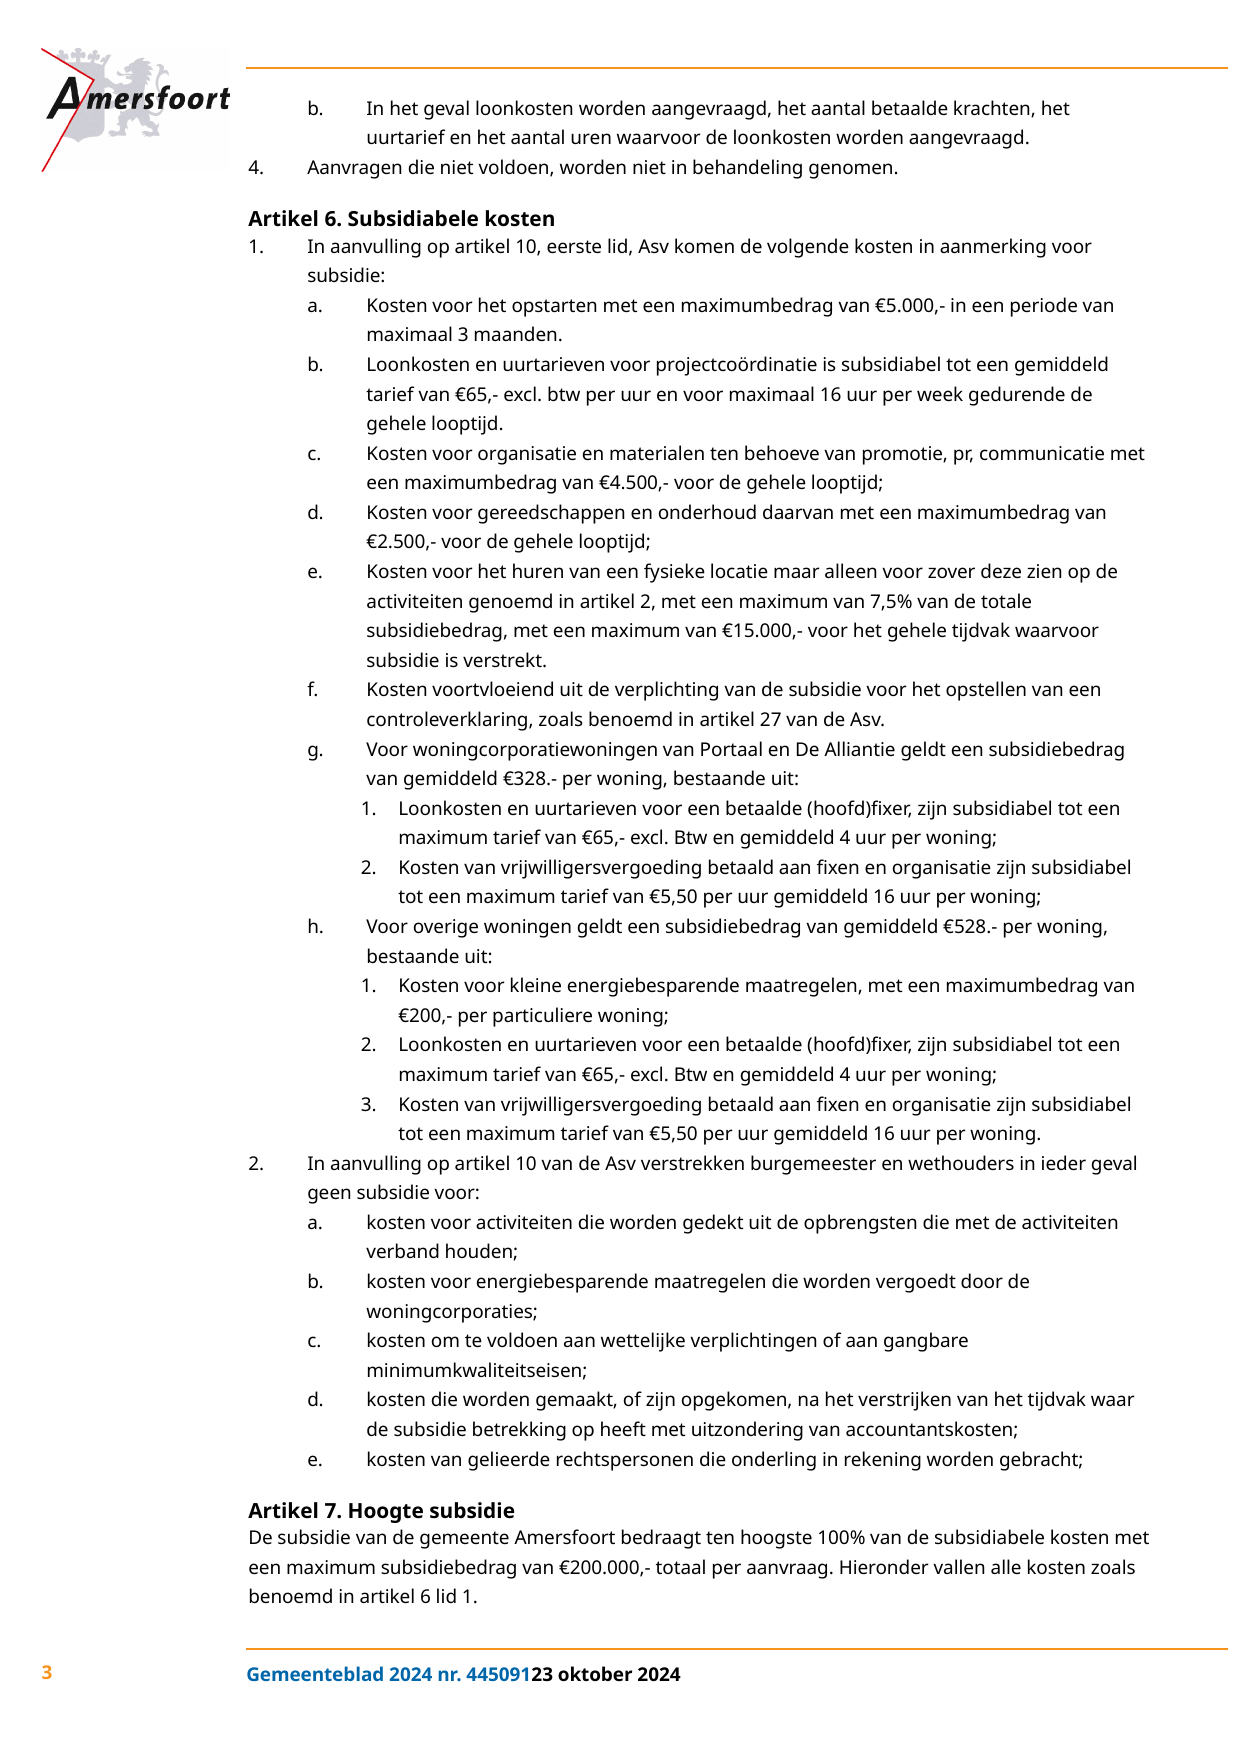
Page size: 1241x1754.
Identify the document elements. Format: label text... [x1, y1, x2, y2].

list kosten voor activiteiten die worden gedekt uit de opbrengsten die met de activiteiten verband houden; [307, 1209, 1152, 1264]
list kosten die worden gemaakt, of zijn opgekomen, na het verstrijken van het tijdvak waar de subsidie betrekking op heeft met uitzondering van accountantskosten; [307, 1387, 1152, 1442]
list kosten van gelieerde rechtspersonen die onderling in rekening worden gebracht; [307, 1446, 1152, 1471]
list Loonkosten en uurtarieven voor een betaalde (hoofd)fixer, zijn subsidiabel tot een maximum tarief van €65,- excl. Btw en gemiddeld 4 uur per woning; [361, 795, 1152, 850]
text De subsidie van de gemeente Amersfoort bedraagt ten hoogste 100% van de subsidiabele kosten met een maximum subsidiebedrag van €200.000,- totaal per aanvraag. Hieronder vallen alle kosten zoals benoemd in artikel 6 lid 1. [248, 1524, 1152, 1609]
list kosten om te voldoen aan wettelijke verplichtingen of aan gangbare minimumkwaliteitseisen; [307, 1327, 1152, 1383]
list In het geval loonkosten worden aangevraagd, het aantal betaalde krachten, het uurtarief en het aantal uren waarvoor de loonkosten worden aangevraagd. [307, 95, 1152, 150]
list Kosten voor het huren van een fysieke locatie maar alleen voor zover deze zien op de activiteiten genoemd in artikel 2, met een maximum van 7,5% van de totale subsidiebedrag, met een maximum van €15.000,- voor het gehele tijdvak waarvoor subsidie is verstrekt. [307, 558, 1152, 673]
list Kosten voor gereedschappen en onderhoud daarvan met een maximumbedrag van €2.500,- voor de gehele looptijd; [307, 499, 1152, 554]
list Kosten voor kleine energiebesparende maatregelen, met een maximumbedrag van €200,- per particuliere woning; [361, 972, 1152, 1028]
picture [41, 47, 231, 172]
text Artikel 6. Subsidiabele kosten [248, 204, 1152, 233]
list In aanvulling op artikel 10 van de Asv verstrekken burgemeester en wethouders in ieder geval geen subsidie voor: [248, 1150, 1152, 1205]
list Kosten voortvloeiend uit de verplichting van de subsidie voor het opstellen van een controleverklaring, zoals benoemd in artikel 27 van de Asv. [307, 677, 1152, 732]
list Voor woningcorporatiewoningen van Portaal en De Alliantie geldt een subsidiebedrag van gemiddeld €328.- per woning, bestaande uit: [307, 736, 1152, 791]
list Aanvragen die niet voldoen, worden niet in behandeling genomen. [248, 154, 1152, 180]
list Kosten van vrijwilligersvergoeding betaald aan fixen en organisatie zijn subsidiabel tot een maximum tarief van €5,50 per uur gemiddeld 16 uur per woning. [361, 1091, 1152, 1146]
list In aanvulling op artikel 10, eerste lid, Asv komen de volgende kosten in aanmerking voor subsidie: [248, 233, 1152, 288]
text Artikel 7. Hoogte subsidie [248, 1496, 1152, 1524]
list Kosten voor het opstarten met een maximumbedrag van €5.000,- in een periode van maximaal 3 maanden. [307, 292, 1152, 347]
list Kosten van vrijwilligersvergoeding betaald aan fixen en organisatie zijn subsidiabel tot een maximum tarief van €5,50 per uur gemiddeld 16 uur per woning; [361, 854, 1152, 909]
list kosten voor energiebesparende maatregelen die worden vergoedt door de woningcorporaties; [307, 1268, 1152, 1323]
list Loonkosten en uurtarieven voor een betaalde (hoofd)fixer, zijn subsidiabel tot een maximum tarief van €65,- excl. Btw en gemiddeld 4 uur per woning; [361, 1032, 1152, 1087]
list Voor overige woningen geldt een subsidiebedrag van gemiddeld €528.- per woning, bestaande uit: [307, 913, 1152, 968]
list Loonkosten en uurtarieven voor projectcoördinatie is subsidiabel tot een gemiddeld tarief van €65,- excl. btw per uur en voor maximaal 16 uur per week gedurende de gehele looptijd. [307, 351, 1152, 436]
list Kosten voor organisatie en materialen ten behoeve van promotie, pr, communicatie met een maximumbedrag van €4.500,- voor de gehele looptijd; [307, 440, 1152, 495]
